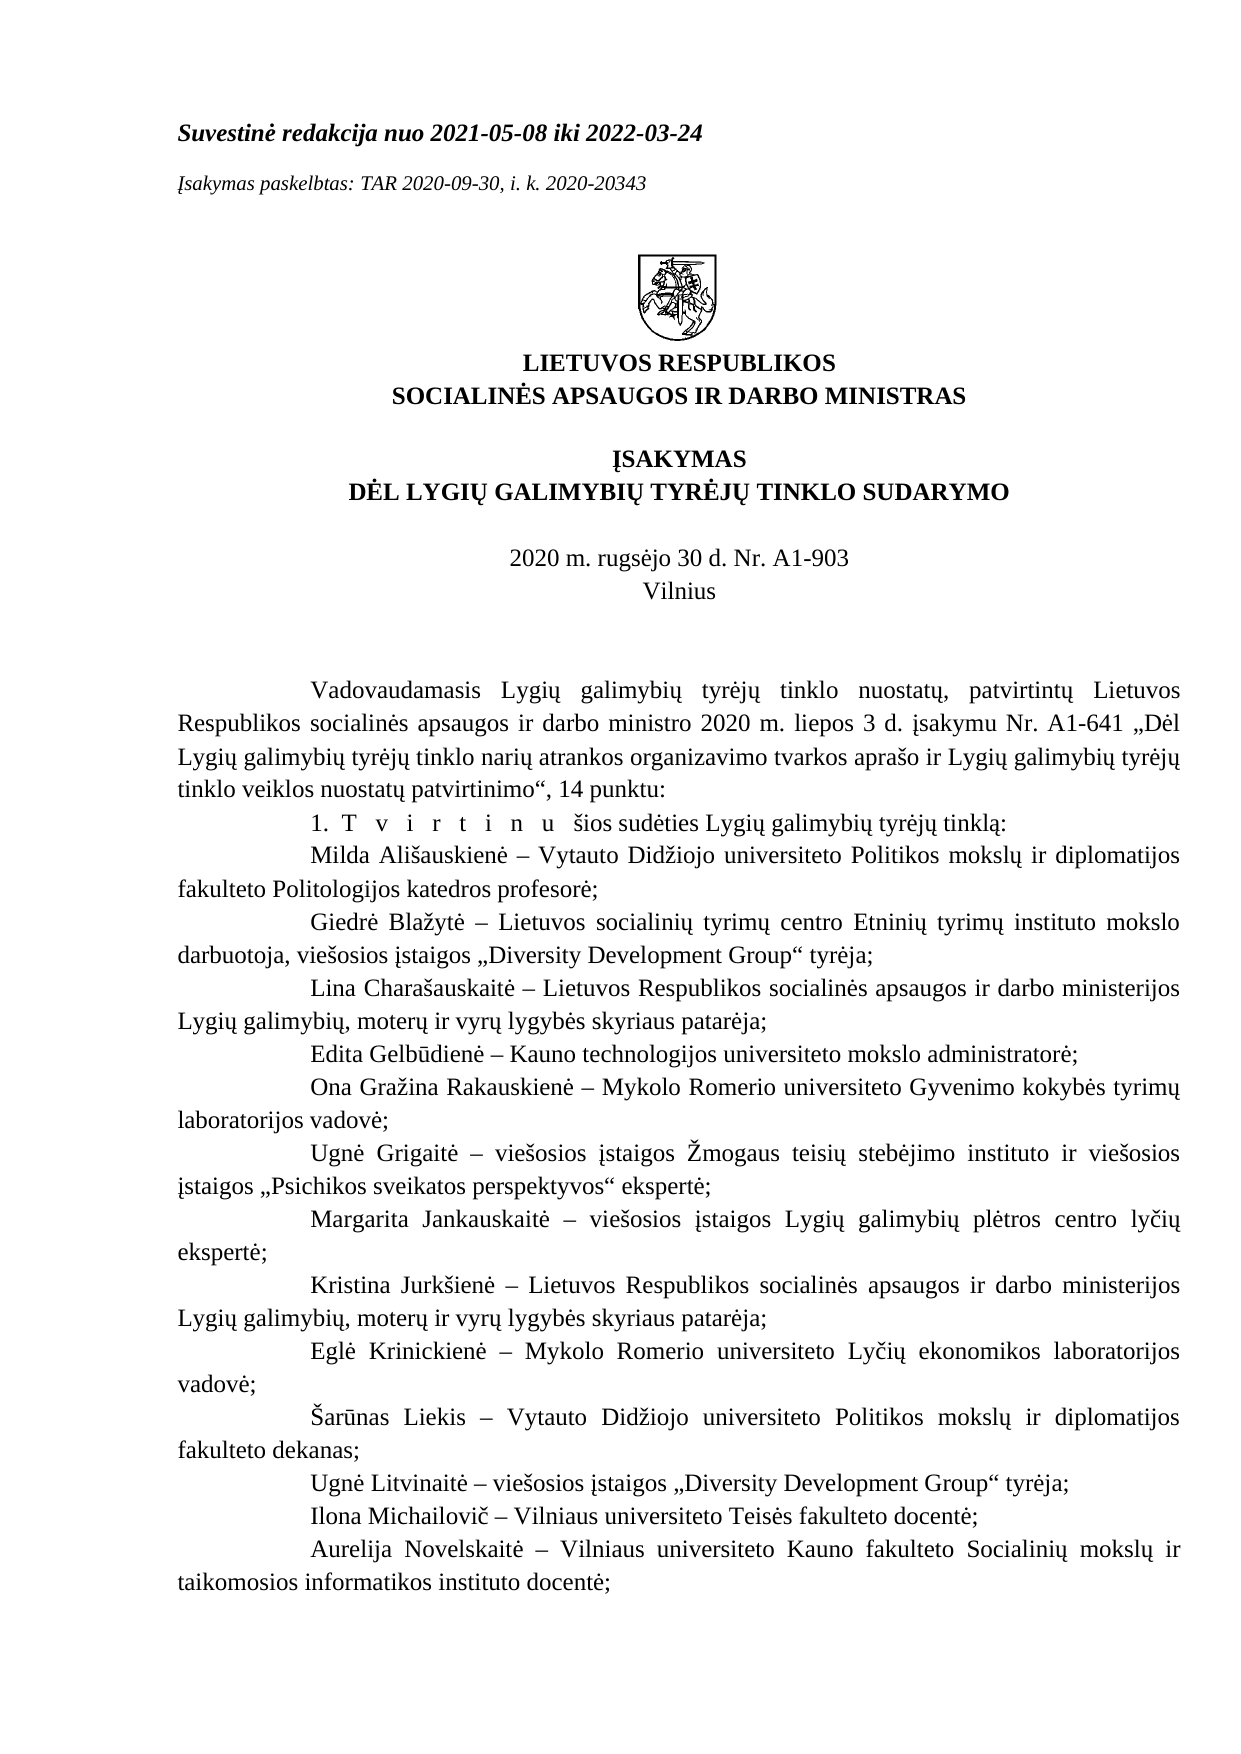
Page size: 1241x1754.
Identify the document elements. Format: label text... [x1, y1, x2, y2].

text Įsakymas paskelbtas: TAR 2020-09-30, i. k. 2020-20343 [177, 171, 1181, 195]
text ĮSAKYMAS [177, 444, 1181, 473]
text Ilona Michailovič – Vilniaus universiteto Teisės fakulteto docentė; [177, 1501, 1181, 1530]
text DĖL LYGIŲ GALIMYBIŲ TYRĖJŲ TINKLO SUDARYMO [177, 477, 1181, 506]
text Ona Gražina Rakauskienė – Mykolo Romerio universiteto Gyvenimo kokybės tyrimų laboratorijos vadovė; [177, 1072, 1181, 1133]
text 2020 m. rugsėjo 30 d. Nr. A1-903 [177, 543, 1181, 572]
text Eglė Krinickienė – Mykolo Romerio universiteto Lyčių ekonomikos laboratorijos vadovė; [177, 1336, 1181, 1398]
text LIETUVOS RESPUBLIKOS [177, 348, 1181, 377]
text Ugnė Litvinaitė – viešosios įstaigos „Diversity Development Group“ tyrėja; [177, 1468, 1181, 1497]
text Edita Gelbūdienė – Kauno technologijos universiteto mokslo administratorė; [177, 1039, 1181, 1067]
text Kristina Jurkšienė – Lietuvos Respublikos socialinės apsaugos ir darbo ministerijos Lygių galimybių, moterų ir vyrų lygybės skyriaus patarėja; [177, 1270, 1181, 1332]
text Giedrė Blažytė – Lietuvos socialinių tyrimų centro Etninių tyrimų instituto mokslo darbuotoja, viešosios įstaigos „Diversity Development Group“ tyrėja; [177, 907, 1181, 968]
text Vadovaudamasis Lygių galimybių tyrėjų tinklo nuostatų, patvirtintų Lietuvos Respublikos socialinės apsaugos ir darbo ministro 2020 m. liepos 3 d. įsakymu Nr. A1-641 „Dėl Lygių galimybių tyrėjų tinklo narių atrankos organizavimo tvarkos aprašo ir Lygių galimybių tyrėjų tinklo veiklos nuostatų patvirtinimo“, 14 punktu: [177, 676, 1181, 803]
text Šarūnas Liekis – Vytauto Didžiojo universiteto Politikos mokslų ir diplomatijos fakulteto dekanas; [177, 1402, 1181, 1464]
text Vilnius [177, 576, 1181, 605]
text Margarita Jankauskaitė – viešosios įstaigos Lygių galimybių plėtros centro lyčių ekspertė; [177, 1204, 1181, 1266]
text Suvestinė redakcija nuo 2021-05-08 iki 2022-03-24 [177, 118, 1181, 147]
text SOCIALINĖS APSAUGOS IR DARBO MINISTRAS [177, 381, 1181, 410]
text Aurelija Novelskaitė – Vilniaus universiteto Kauno fakulteto Socialinių mokslų ir taikomosios informatikos instituto docentė; [177, 1534, 1181, 1596]
text Ugnė Grigaitė – viešosios įstaigos Žmogaus teisių stebėjimo instituto ir viešosios įstaigos „Psichikos sveikatos perspektyvos“ ekspertė; [177, 1138, 1181, 1199]
text 1. T v i r t i n u šios sudėties Lygių galimybių tyrėjų tinklą: [177, 808, 1181, 836]
text Milda Ališauskienė – Vytauto Didžiojo universiteto Politikos mokslų ir diplomatijos fakulteto Politologijos katedros profesorė; [177, 841, 1181, 902]
text Lina Charašauskaitė – Lietuvos Respublikos socialinės apsaugos ir darbo ministerijos Lygių galimybių, moterų ir vyrų lygybės skyriaus patarėja; [177, 973, 1181, 1034]
